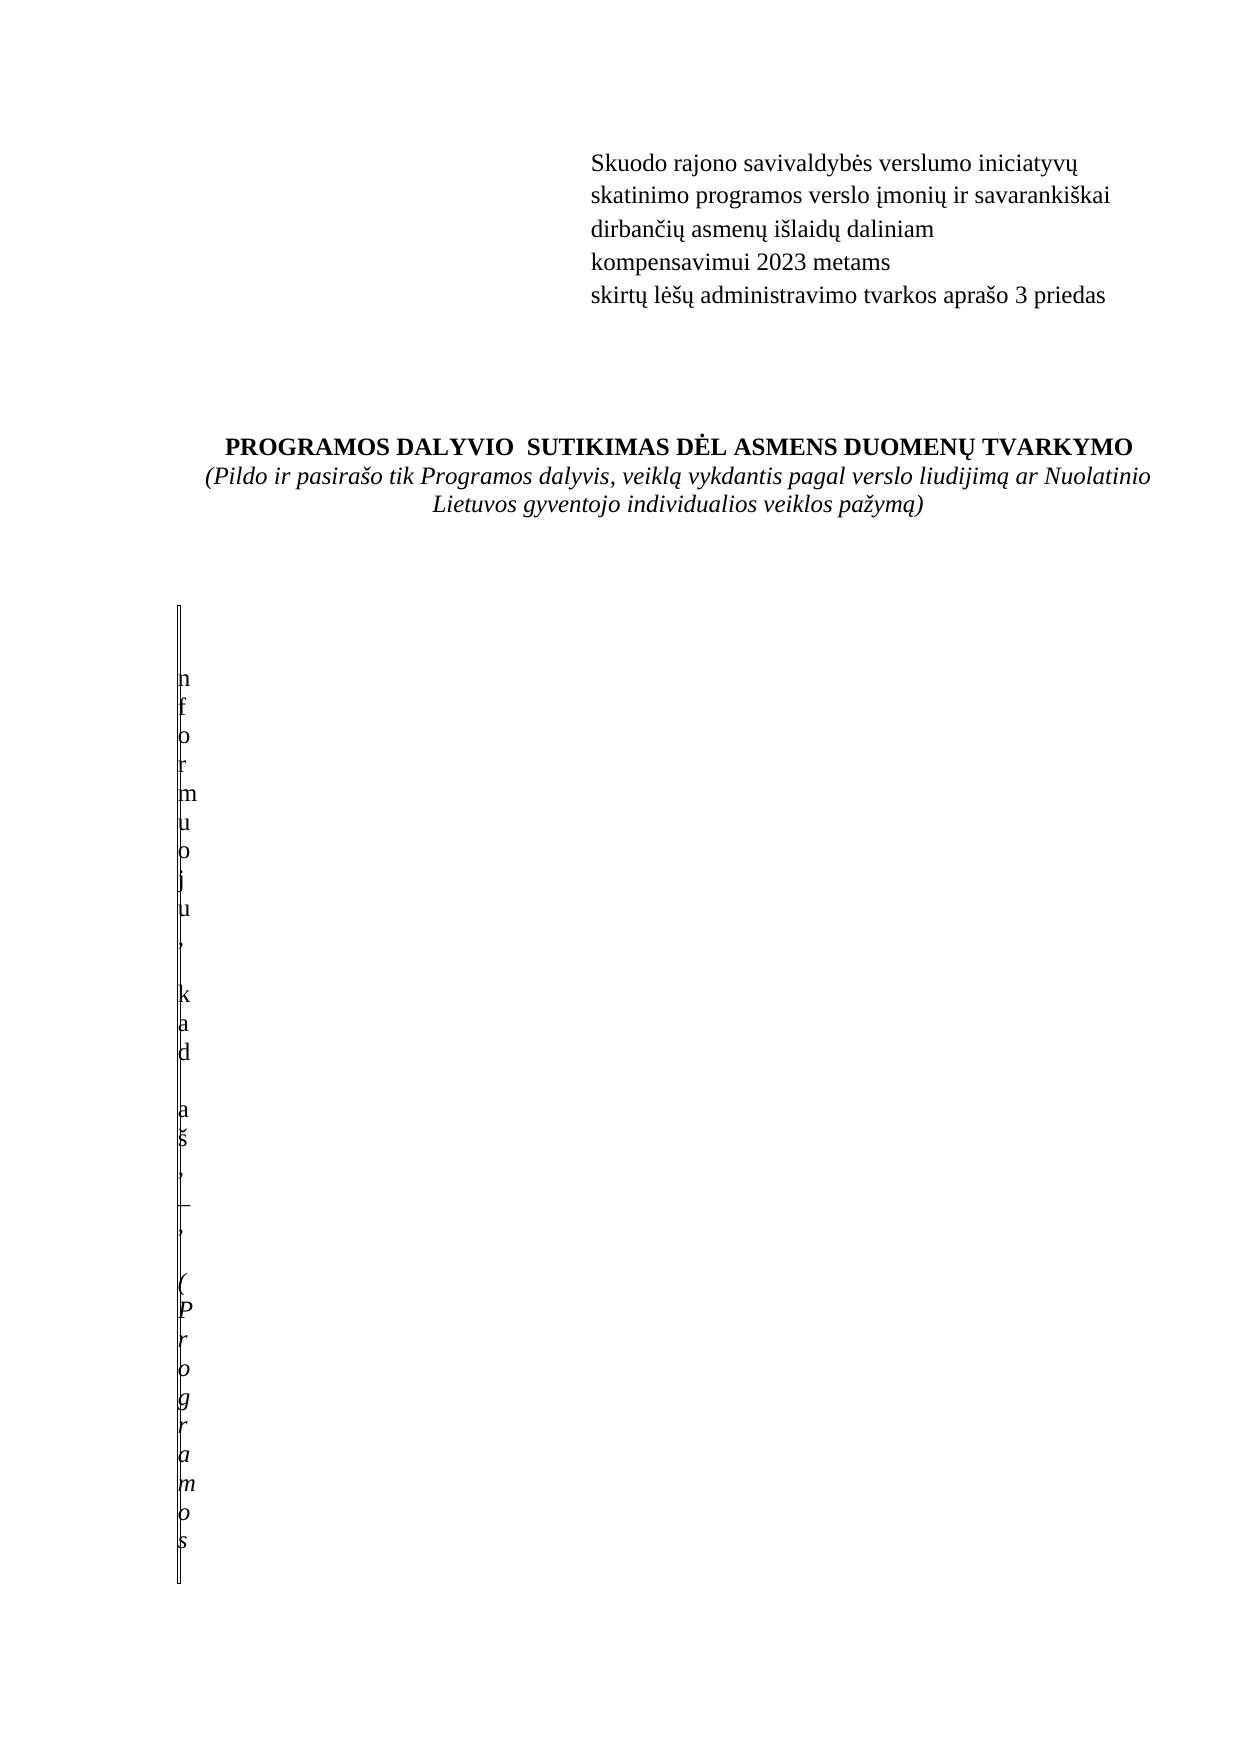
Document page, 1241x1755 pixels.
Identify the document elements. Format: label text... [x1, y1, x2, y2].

text skirtų lėšų administravimo tvarkos aprašo 3 priedas [177, 280, 1181, 308]
text skatinimo programos verslo įmonių ir savarankiškai [177, 181, 1181, 209]
text dirbančių asmenų išlaidų daliniam [177, 214, 1181, 242]
text (Pildo ir pasirašo tik Programos dalyvis, veiklą vykdantis pagal verslo liudijimą ar Nuolatinio Lietuvos gyventojo individualios veiklos pažymą) [177, 461, 1181, 518]
text kompensavimui 2023 metams [177, 247, 1181, 275]
text Skuodo rajono savivaldybės verslumo iniciatyvų [177, 148, 1181, 176]
text PROGRAMOS DALYVIO SUTIKIMAS DĖL ASMENS DUOMENŲ TVARKYMO [177, 432, 1181, 461]
